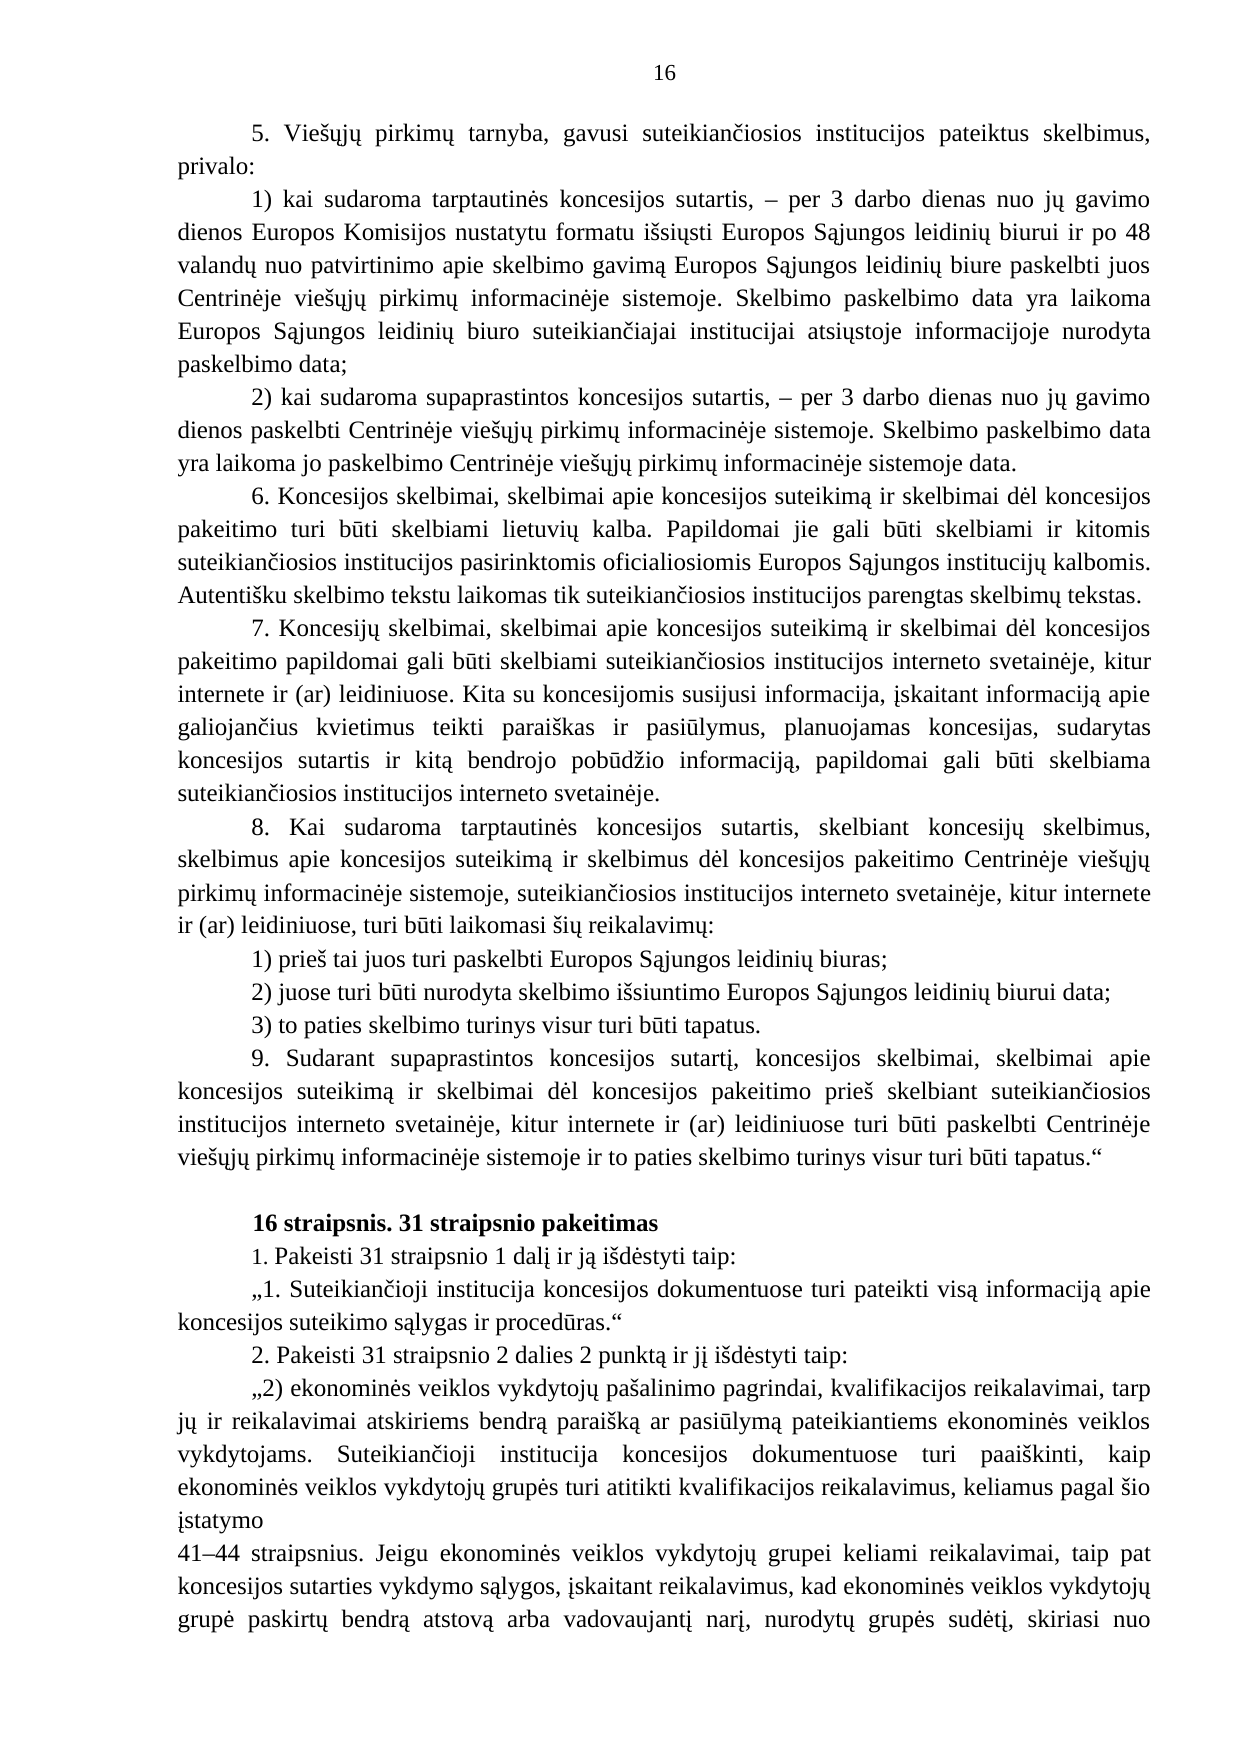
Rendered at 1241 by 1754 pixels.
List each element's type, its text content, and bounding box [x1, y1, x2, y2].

text 8. Kai sudaroma tarptautinės koncesijos sutartis, skelbiant koncesijų skelbimus, skelbimus apie koncesijos suteikimą ir skelbimus dėl koncesijos pakeitimo Centrinėje viešųjų pirkimų informacinėje sistemoje, suteikiančiosios institucijos interneto svetainėje, kitur internete ir (ar) leidiniuose, turi būti laikomasi šių reikalavimų: [177, 812, 1152, 939]
text 5. Viešųjų pirkimų tarnyba, gavusi suteikiančiosios institucijos pateiktus skelbimus, privalo: [177, 118, 1152, 180]
text 6. Koncesijos skelbimai, skelbimai apie koncesijos suteikimą ir skelbimai dėl koncesijos pakeitimo turi būti skelbiami lietuvių kalba. Papildomai jie gali būti skelbiami ir kitomis suteikiančiosios institucijos pasirinktomis oficialiosiomis Europos Sąjungos institucijų kalbomis. Autentišku skelbimo tekstu laikomas tik suteikiančiosios institucijos parengtas skelbimų tekstas. [177, 481, 1152, 609]
text 16 straipsnis. 31 straipsnio pakeitimas [252, 1208, 1152, 1237]
text 2) juose turi būti nurodyta skelbimo išsiuntimo Europos Sąjungos leidinių biurui data; [177, 977, 1152, 1005]
text 9. Sudarant supaprastintos koncesijos sutartį, koncesijos skelbimai, skelbimai apie koncesijos suteikimą ir skelbimai dėl koncesijos pakeitimo prieš skelbiant suteikiančiosios institucijos interneto svetainėje, kitur internete ir (ar) leidiniuose turi būti paskelbti Centrinėje viešųjų pirkimų informacinėje sistemoje ir to paties skelbimo turinys visur turi būti tapatus.“ [177, 1043, 1152, 1171]
text 3) to paties skelbimo turinys visur turi būti tapatus. [177, 1010, 1152, 1038]
text 2. Pakeisti 31 straipsnio 2 dalies 2 punktą ir jį išdėstyti taip: [251, 1340, 1152, 1369]
text 1) kai sudaroma tarptautinės koncesijos sutartis, – per 3 darbo dienas nuo jų gavimo dienos Europos Komisijos nustatytu formatu išsiųsti Europos Sąjungos leidinių biurui ir po 48 valandų nuo patvirtinimo apie skelbimo gavimą Europos Sąjungos leidinių biure paskelbti juos Centrinėje viešųjų pirkimų informacinėje sistemoje. Skelbimo paskelbimo data yra laikoma Europos Sąjungos leidinių biuro suteikiančiajai institucijai atsiųstoje informacijoje nurodyta paskelbimo data; [177, 184, 1152, 378]
text 2) kai sudaroma supaprastintos koncesijos sutartis, – per 3 darbo dienas nuo jų gavimo dienos paskelbti Centrinėje viešųjų pirkimų informacinėje sistemoje. Skelbimo paskelbimo data yra laikoma jo paskelbimo Centrinėje viešųjų pirkimų informacinėje sistemoje data. [177, 382, 1152, 477]
text 7. Koncesijų skelbimai, skelbimai apie koncesijos suteikimą ir skelbimai dėl koncesijos pakeitimo papildomai gali būti skelbiami suteikiančiosios institucijos interneto svetainėje, kitur internete ir (ar) leidiniuose. Kita su koncesijomis susijusi informacija, įskaitant informaciją apie galiojančius kvietimus teikti paraiškas ir pasiūlymus, planuojamas koncesijas, sudarytas koncesijos sutartis ir kitą bendrojo pobūdžio informaciją, papildomai gali būti skelbiama suteikiančiosios institucijos interneto svetainėje. [177, 613, 1152, 807]
text 1. Pakeisti 31 straipsnio 1 dalį ir ją išdėstyti taip: [251, 1241, 1152, 1269]
text „1. Suteikiančioji institucija koncesijos dokumentuose turi pateikti visą informaciją apie koncesijos suteikimo sąlygas ir procedūras.“ [177, 1274, 1152, 1336]
text 1) prieš tai juos turi paskelbti Europos Sąjungos leidinių biuras; [177, 944, 1152, 972]
subtitle „2) ekonominės veiklos vykdytojų pašalinimo pagrindai, kvalifikacijos reikalavimai, tarp jų ir reikalavimai atskiriems bendrą paraišką ar pasiūlymą pateikiantiems ekonominės veiklos vykdytojams. Suteikiančioji institucija koncesijos dokumentuose turi paaiškinti, kaip ekonominės veiklos vykdytojų grupės turi atitikti kvalifikacijos reikalavimus, keliamus pagal šio įstatymo 41–44 straipsnius. Jeigu ekonominės veiklos vykdytojų grupei keliami reikalavimai, taip pat koncesijos sutarties vykdymo sąlygos, įskaitant reikalavimus, kad ekonominės veiklos vykdytojų grupė paskirtų bendrą atstovą arba vadovaujantį narį, nurodytų grupės sudėtį, skiriasi nuo [177, 1373, 1152, 1633]
